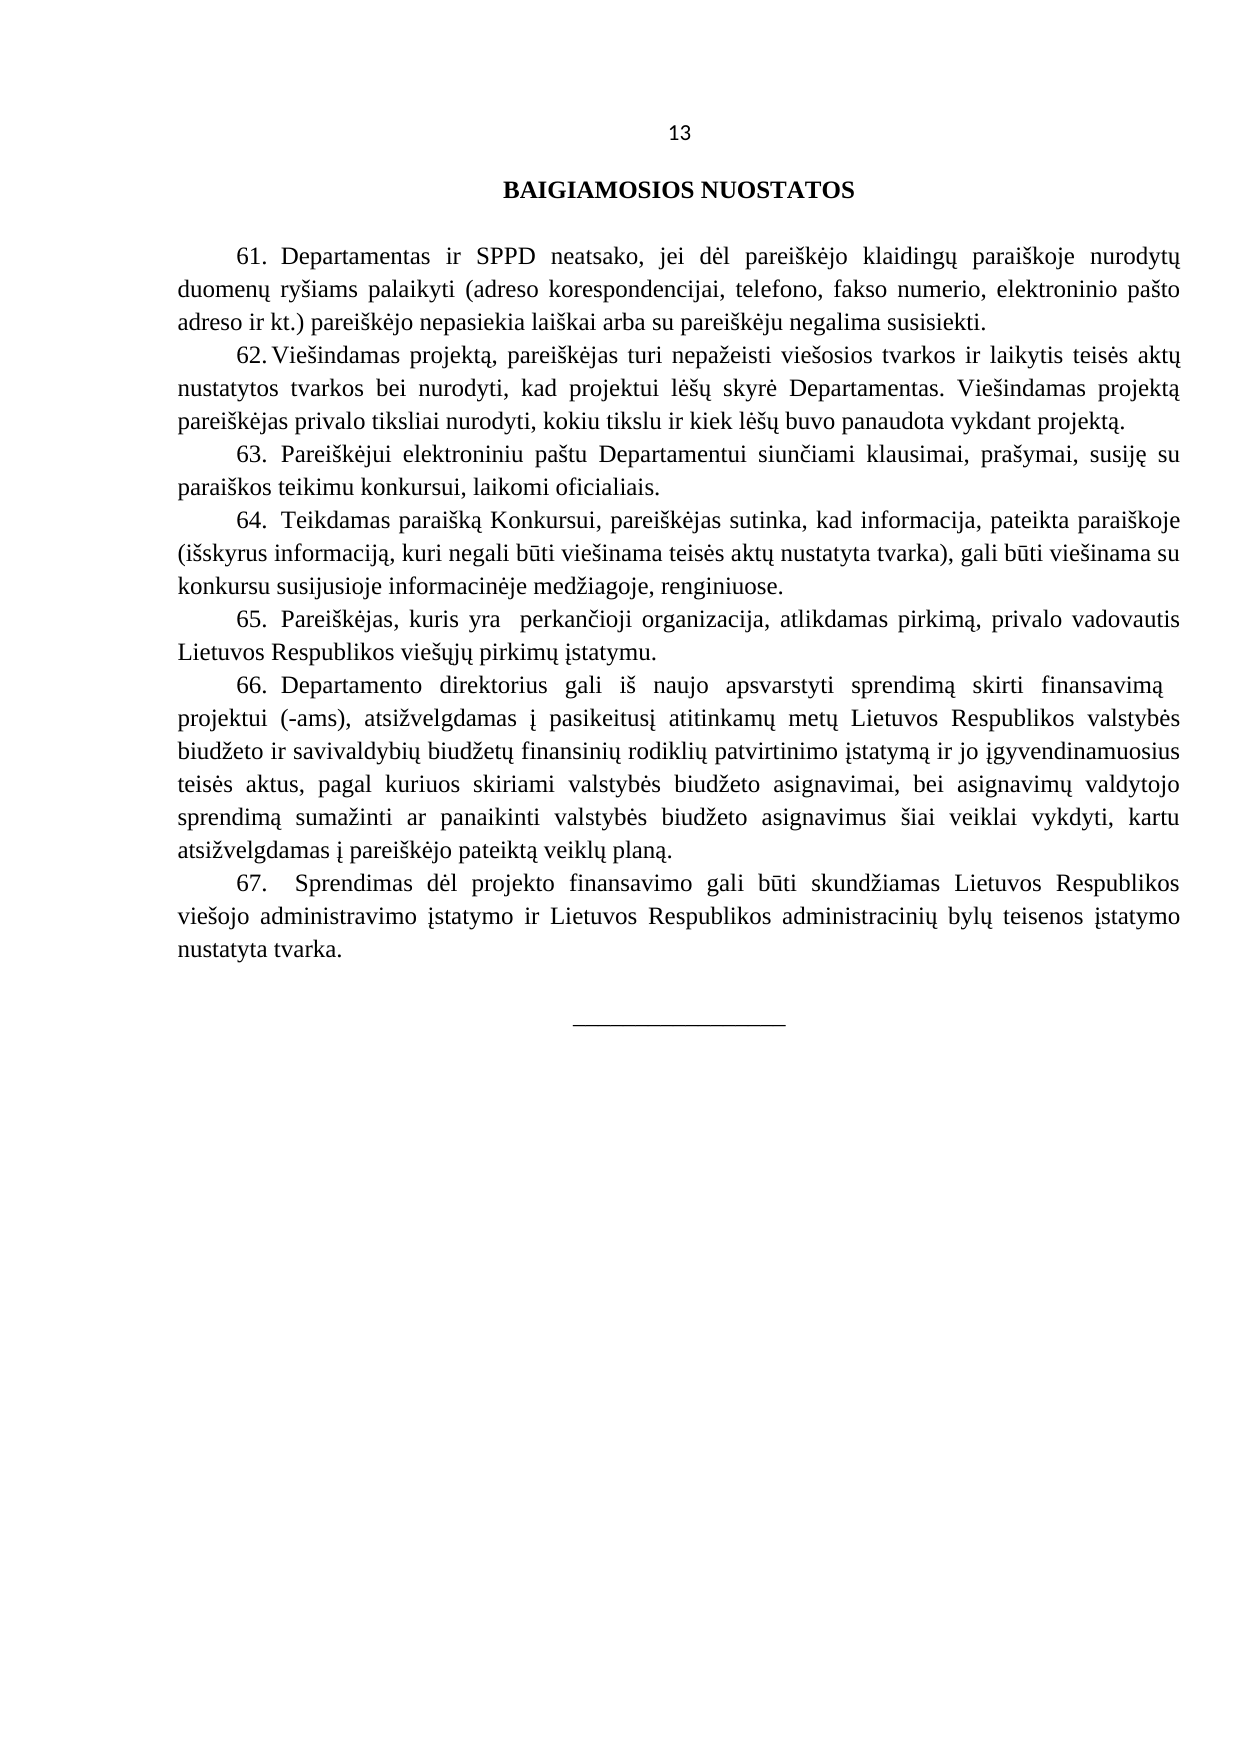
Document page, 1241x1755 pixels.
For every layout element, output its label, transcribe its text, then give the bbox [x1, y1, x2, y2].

text 64. Teikdamas paraišką Konkursui, pareiškėjas sutinka, kad informacija, pateikta paraiškoje (išskyrus informaciją, kuri negali būti viešinama teisės aktų nustatyta tvarka), gali būti viešinama su konkursu susijusioje informacinėje medžiagoje, renginiuose. [177, 505, 1181, 600]
text 63. Pareiškėjui elektroniniu paštu Departamentui siunčiami klausimai, prašymai, susiję su paraiškos teikimu konkursui, laikomi oficialiais. [177, 439, 1181, 501]
text 62. Viešindamas projektą, pareiškėjas turi nepažeisti viešosios tvarkos ir laikytis teisės aktų nustatytos tvarkos bei nurodyti, kad projektui lėšų skyrė Departamentas. Viešindamas projektą pareiškėjas privalo tiksliai nurodyti, kokiu tikslu ir kiek lėšų buvo panaudota vykdant projektą. [177, 340, 1181, 435]
text 61. Departamentas ir SPPD neatsako, jei dėl pareiškėjo klaidingų paraiškoje nurodytų duomenų ryšiams palaikyti (adreso korespondencijai, telefono, fakso numerio, elektroninio pašto adreso ir kt.) pareiškėjo nepasiekia laiškai arba su pareiškėju negalima susisiekti. [177, 241, 1181, 336]
text 65. Pareiškėjas, kuris yra perkančioji organizacija, atlikdamas pirkimą, privalo vadovautis Lietuvos Respublikos viešųjų pirkimų įstatymu. [177, 604, 1181, 666]
text 66. Departamento direktorius gali iš naujo apsvarstyti sprendimą skirti finansavimą projektui (-ams), atsižvelgdamas į pasikeitusį atitinkamų metų Lietuvos Respublikos valstybės biudžeto ir savivaldybių biudžetų finansinių rodiklių patvirtinimo įstatymą ir jo įgyvendinamuosius teisės aktus, pagal kuriuos skiriami valstybės biudžeto asignavimai, bei asignavimų valdytojo sprendimą sumažinti ar panaikinti valstybės biudžeto asignavimus šiai veiklai vykdyti, kartu atsižvelgdamas į pareiškėjo pateiktą veiklų planą. [177, 670, 1181, 864]
text _________________ [177, 1000, 1181, 1029]
text BAIGIAMOSIOS NUOSTATOS [177, 175, 1181, 204]
text 67. Sprendimas dėl projekto finansavimo gali būti skundžiamas Lietuvos Respublikos viešojo administravimo įstatymo ir Lietuvos Respublikos administracinių bylų teisenos įstatymo nustatyta tvarka. [177, 868, 1181, 963]
